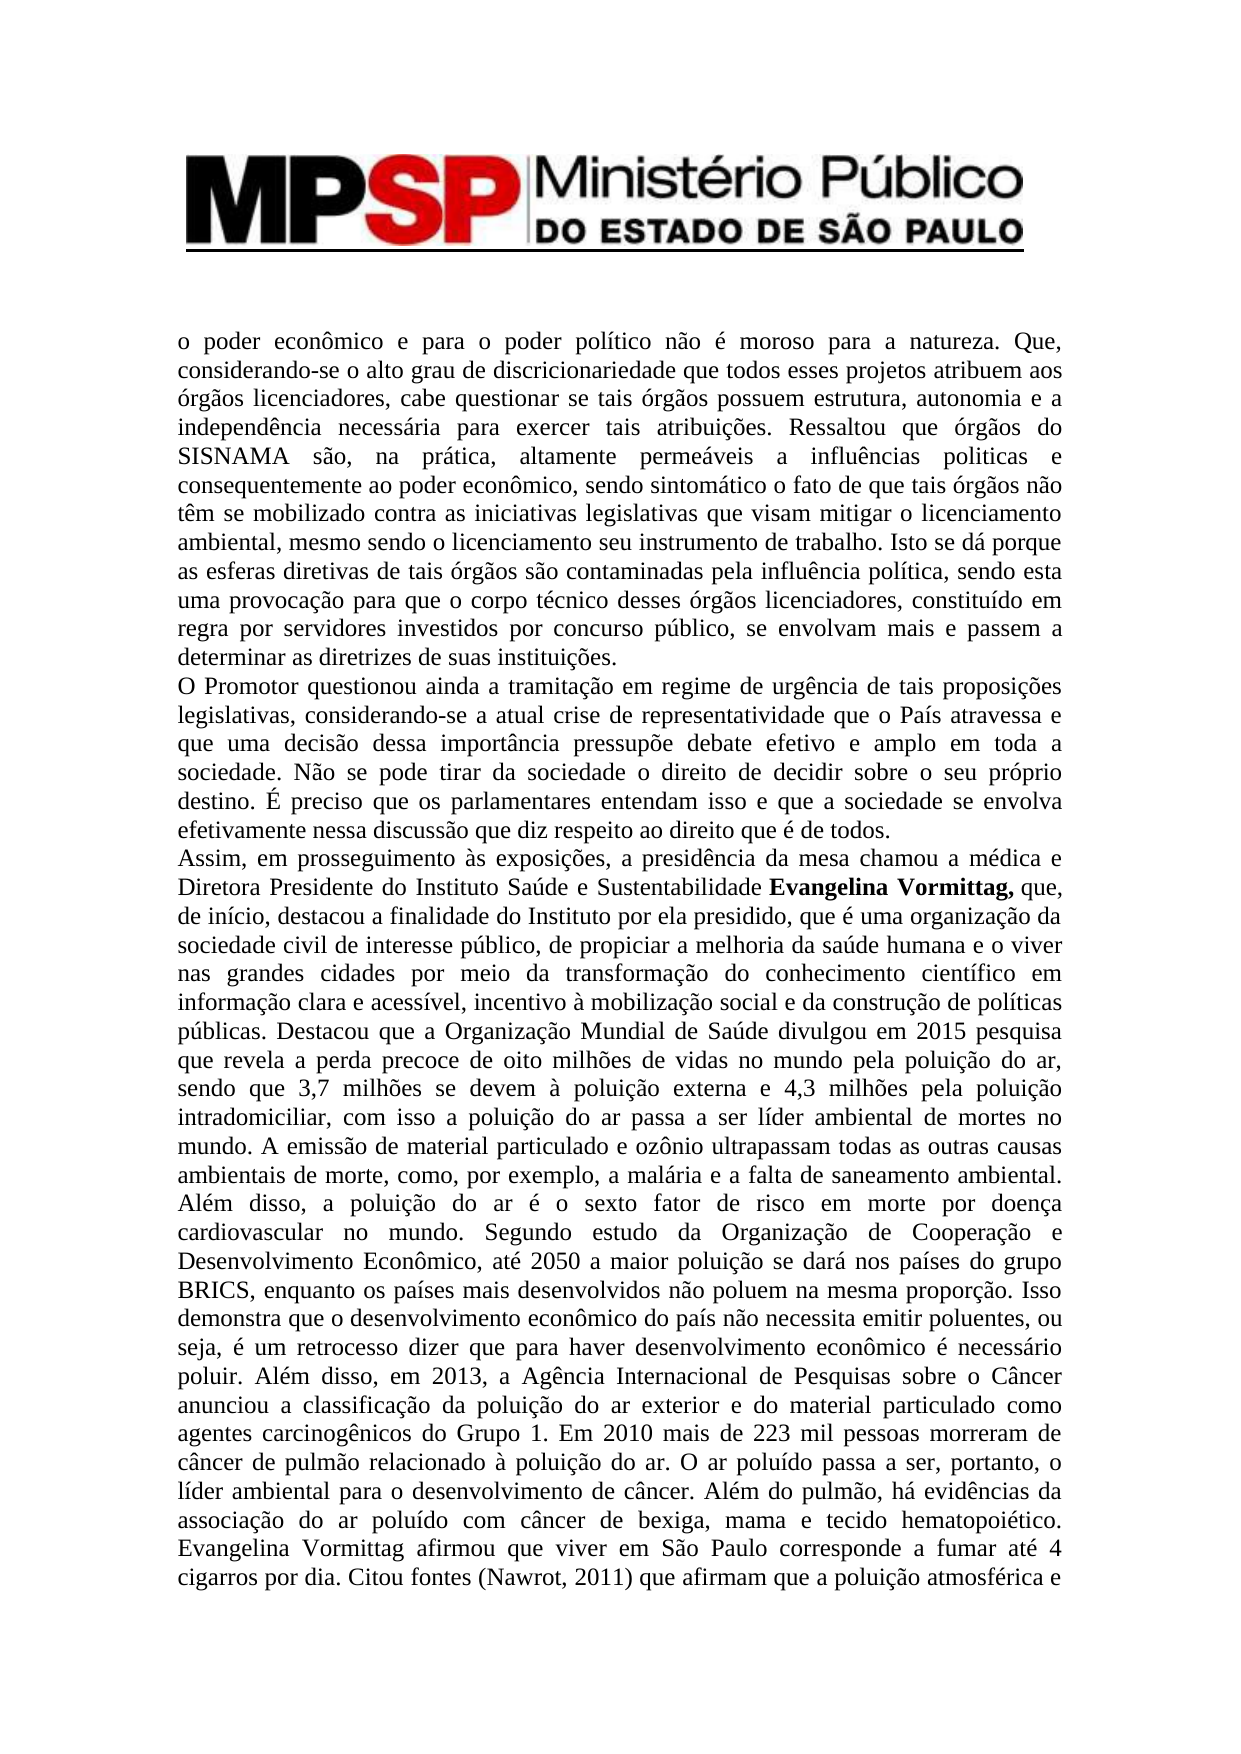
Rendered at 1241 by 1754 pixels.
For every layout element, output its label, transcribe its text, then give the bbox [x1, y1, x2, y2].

text O Promotor questionou ainda a tramitação em regime de urgência de tais proposições legislativas, considerando-se a atual crise de representatividade que o País atravessa e que uma decisão dessa importância pressupõe debate efetivo e amplo em toda a sociedade. Não se pode tirar da sociedade o direito de decidir sobre o seu próprio destino. É preciso que os parlamentares entendam isso e que a sociedade se envolva efetivamente nessa discussão que diz respeito ao direito que é de todos. [177, 671, 1063, 843]
text o poder econômico e para o poder político não é moroso para a natureza. Que, considerando-se o alto grau de discricionariedade que todos esses projetos atribuem aos órgãos licenciadores, cabe questionar se tais órgãos possuem estrutura, autonomia e a independência necessária para exercer tais atribuições. Ressaltou que órgãos do SISNAMA são, na prática, altamente permeáveis a influências politicas e consequentemente ao poder econômico, sendo sintomático o fato de que tais órgãos não têm se mobilizado contra as iniciativas legislativas que visam mitigar o licenciamento ambiental, mesmo sendo o licenciamento seu instrumento de trabalho. Isto se dá porque as esferas diretivas de tais órgãos são contaminadas pela influência política, sendo esta uma provocação para que o corpo técnico desses órgãos licenciadores, constituído em regra por servidores investidos por concurso público, se envolvam mais e passem a determinar as diretrizes de suas instituições. [177, 326, 1063, 671]
text Assim, em prosseguimento às exposições, a presidência da mesa chamou a médica e Diretora Presidente do Instituto Saúde e Sustentabilidade Evangelina Vormittag, que, de início, destacou a finalidade do Instituto por ela presidido, que é uma organização da sociedade civil de interesse público, de propiciar a melhoria da saúde humana e o viver nas grandes cidades por meio da transformação do conhecimento científico em informação clara e acessível, incentivo à mobilização social e da construção de políticas públicas. Destacou que a Organização Mundial de Saúde divulgou em 2015 pesquisa que revela a perda precoce de oito milhões de vidas no mundo pela poluição do ar, sendo que 3,7 milhões se devem à poluição externa e 4,3 milhões pela poluição intradomiciliar, com isso a poluição do ar passa a ser líder ambiental de mortes no mundo. A emissão de material particulado e ozônio ultrapassam todas as outras causas ambientais de morte, como, por exemplo, a malária e a falta de saneamento ambiental. Além disso, a poluição do ar é o sexto fator de risco em morte por doença cardiovascular no mundo. Segundo estudo da Organização de Cooperação e Desenvolvimento Econômico, até 2050 a maior poluição se dará nos países do grupo BRICS, enquanto os países mais desenvolvidos não poluem na mesma proporção. Isso demonstra que o desenvolvimento econômico do país não necessita emitir poluentes, ou seja, é um retrocesso dizer que para haver desenvolvimento econômico é necessário poluir. Além disso, em 2013, a Agência Internacional de Pesquisas sobre o Câncer anunciou a classificação da poluição do ar exterior e do material particulado como agentes carcinogênicos do Grupo 1. Em 2010 mais de 223 mil pessoas morreram de câncer de pulmão relacionado à poluição do ar. O ar poluído passa a ser, portanto, o líder ambiental para o desenvolvimento de câncer. Além do pulmão, há evidências da associação do ar poluído com câncer de bexiga, mama e tecido hematopoiético. Evangelina Vormittag afirmou que viver em São Paulo corresponde a fumar até 4 cigarros por dia. Citou fontes (Nawrot, 2011) que afirmam que a poluição atmosférica e [177, 843, 1063, 1591]
picture [186, 154, 1023, 246]
